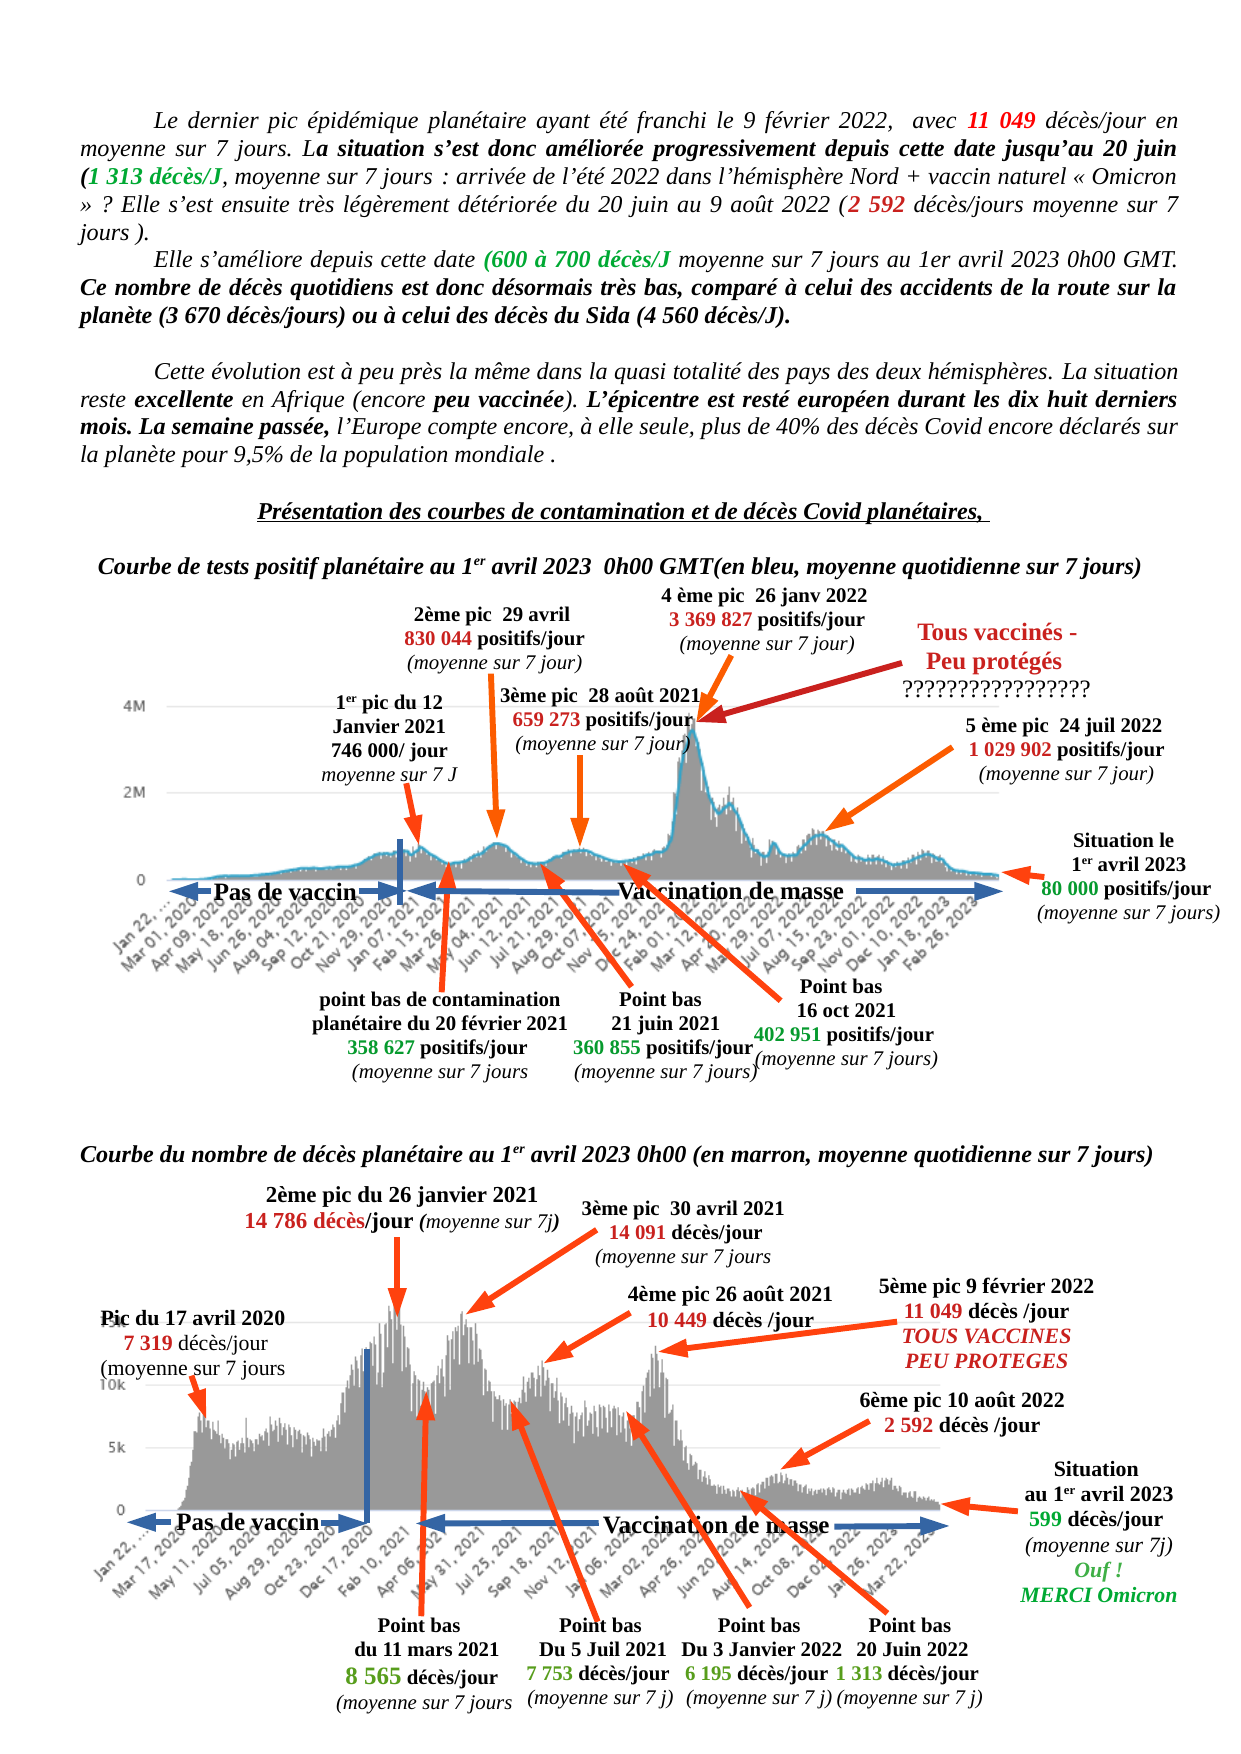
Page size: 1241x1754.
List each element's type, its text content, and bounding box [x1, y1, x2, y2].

text Cette évolution est à peu près la même dans la quasi totalité des pays des deux hémisphères. La situation reste excellente en Afrique (encore peu vaccinée). L’épicentre est resté européen durant les dix huit derniers mois. La semaine passée, l’Europe compte encore, à elle seule, plus de 40% des décès Covid encore déclarés sur la planète pour 9,5% de la population mondiale . [80, 357, 1181, 468]
picture [705, 696, 772, 715]
text Courbe de tests positif planétaire au 1er avril 2023 0h00 GMT(en bleu, moyenne quotidienne sur 7 jours) [92, 552, 1169, 580]
picture [425, 1527, 587, 1606]
picture [445, 895, 627, 987]
text Le dernier pic épidémique planétaire ayant été franchi le 9 février 2022, avec 11 049 décès/jour en moyenne sur 7 jours. La situation s’est donc améliorée progressivement depuis cette date jusqu’au 20 juin (1 313 décès/J, moyenne sur 7 jours : arrivée de l’été 2022 dans l’hémisphère Nord + vaccin naturel « Omicron » ? Elle s’est ensuite très légèrement détériorée du 20 juin au 9 août 2022 (2 592 décès/jours moyenne sur 7 jours ). [80, 106, 1181, 245]
picture [91, 1290, 947, 1606]
text Présentation des courbes de contamination et de décès Covid planétaires, [121, 497, 1127, 524]
picture [486, 1290, 496, 1295]
text Courbe du nombre de décès planétaire au 1er avril 2023 0h00 (en marron, moyenne quotidienne sur 7 jours) [80, 1140, 1181, 1168]
picture [110, 696, 1002, 987]
text Elle s’améliore depuis cette date (600 à 700 décès/J moyenne sur 7 jours au 1er avril 2023 0h00 GMT. Ce nombre de décès quotidiens est donc désormais très bas, comparé à celui des accidents de la route sur la planète (3 670 décès/jours) ou à celui des décès du Sida (4 560 décès/J). [80, 245, 1181, 329]
